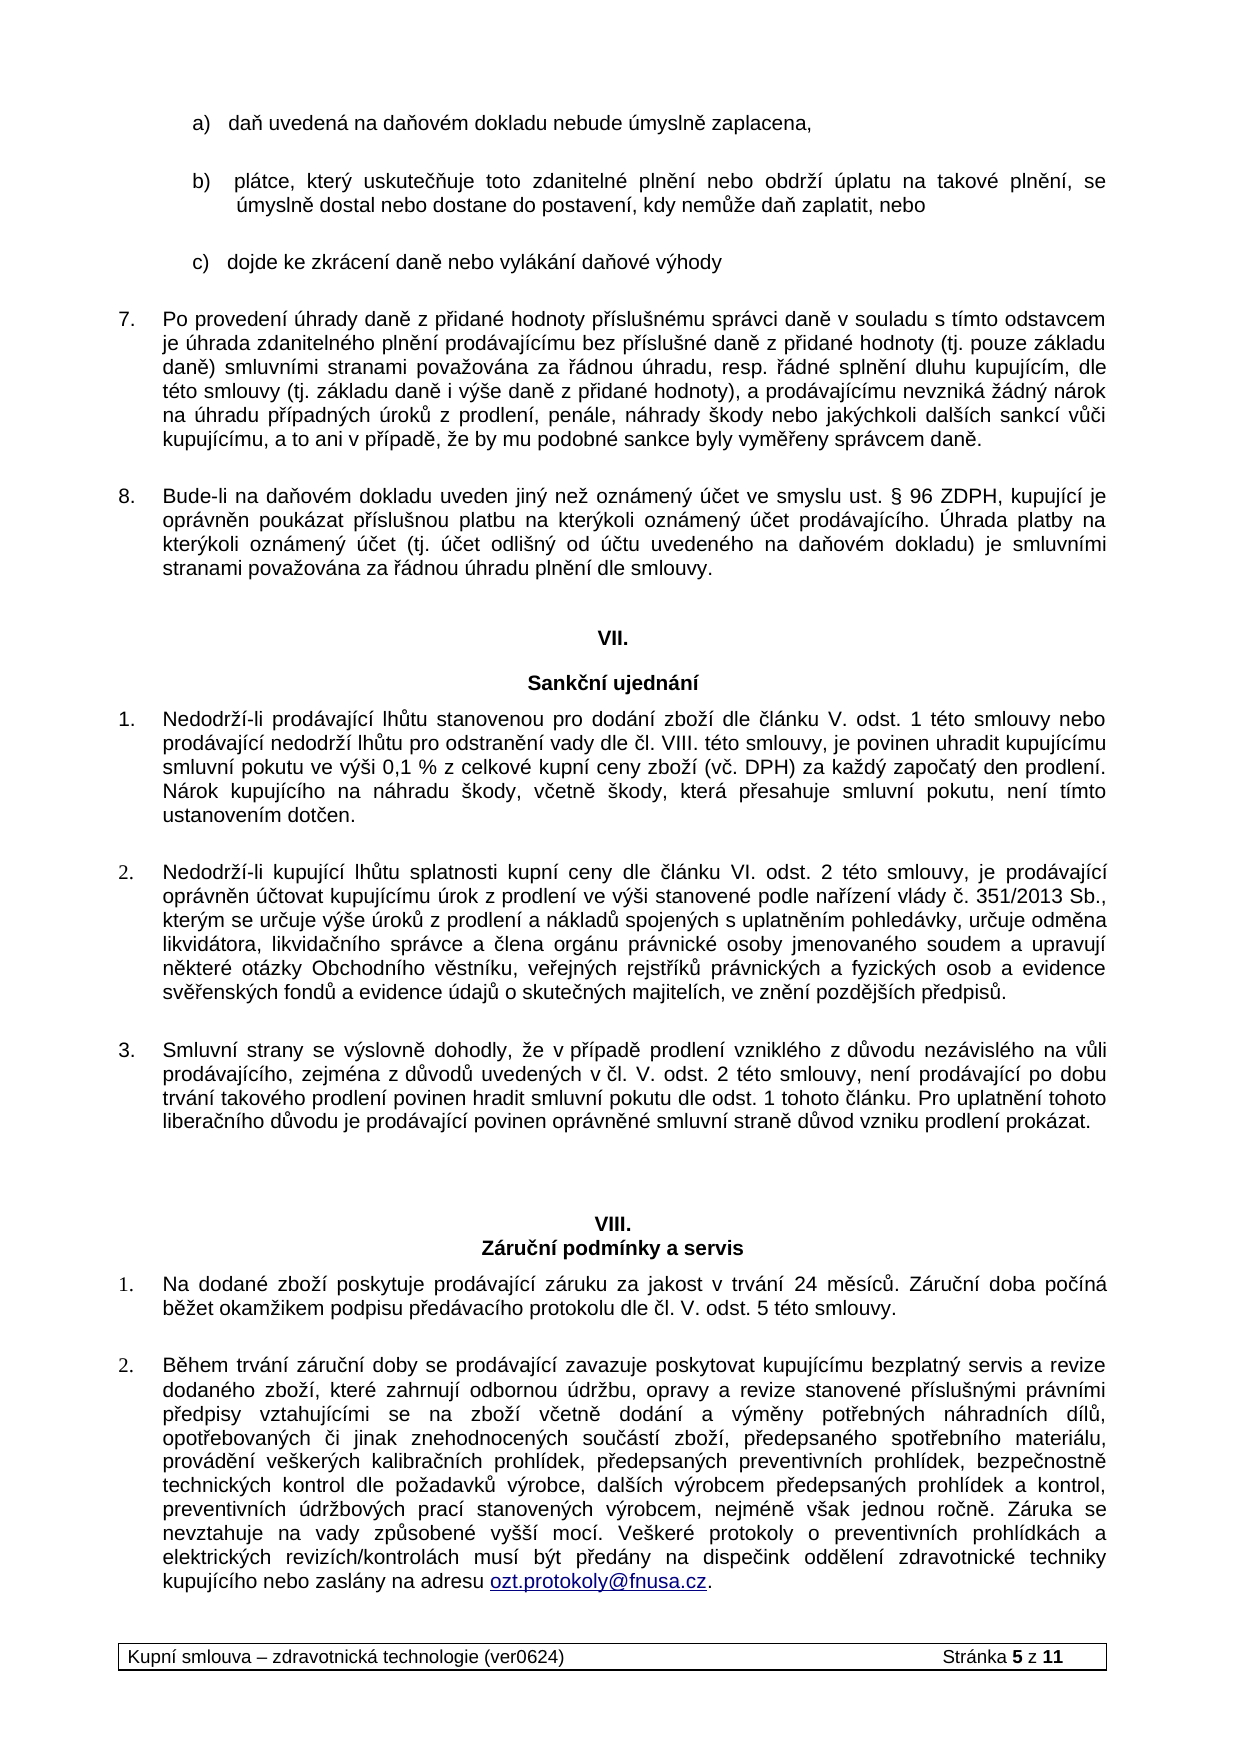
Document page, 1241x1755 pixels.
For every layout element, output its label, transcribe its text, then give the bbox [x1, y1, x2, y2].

list Bude-li na daňovém dokladu uveden jiný než oznámený účet ve smyslu ust. § 96 ZDPH, kupující je oprávněn poukázat příslušnou platbu na kterýkoli oznámený účet prodávajícího. Úhrada platby na kterýkoli oznámený účet (tj. účet odlišný od účtu uvedeného na daňovém dokladu) je smluvními stranami považována za řádnou úhradu plnění dle smlouvy. [118, 484, 1107, 580]
subtitle VIII. [118, 1211, 1107, 1235]
text VII. [118, 626, 1107, 650]
subtitle Záruční podmínky a servis [118, 1235, 1107, 1259]
list Nedodrží-li kupující lhůtu splatnosti kupní ceny dle článku VI. odst. 2 této smlouvy, je prodávající oprávněn účtovat kupujícímu úrok z prodlení ve výši stanovené podle nařízení vlády č. 351/2013 Sb., kterým se určuje výše úroků z prodlení a nákladů spojených s uplatněním pohledávky, určuje odměna likvidátora, likvidačního správce a člena orgánu právnické osoby jmenovaného soudem a upravují některé otázky Obchodního věstníku, veřejných rejstříků právnických a fyzických osob a evidence svěřenských fondů a evidence údajů o skutečných majitelích, ve znění pozdějších předpisů. [118, 860, 1107, 1004]
list Nedodrží-li prodávající lhůtu stanovenou pro dodání zboží dle článku V. odst. 1 této smlouvy nebo prodávající nedodrží lhůtu pro odstranění vady dle čl. VIII. této smlouvy, je povinen uhradit kupujícímu smluvní pokutu ve výši 0,1 % z celkové kupní ceny zboží (vč. DPH) za každý započatý den prodlení. Nárok kupujícího na náhradu škody, včetně škody, která přesahuje smluvní pokutu, není tímto ustanovením dotčen. [118, 707, 1107, 827]
text a) daň uvedená na daňovém dokladu nebude úmyslně zaplacena, [192, 111, 1107, 135]
list Na dodané zboží poskytuje prodávající záruku za jakost v trvání 24 měsíců. Záruční doba počíná běžet okamžikem podpisu předávacího protokolu dle čl. V. odst. 5 této smlouvy. [118, 1272, 1107, 1320]
text b) plátce, který uskutečňuje toto zdanitelné plnění nebo obdrží úplatu na takové plnění, se úmyslně dostal nebo dostane do postavení, kdy nemůže daň zaplatit, nebo [192, 168, 1107, 216]
text c) dojde ke zkrácení daně nebo vylákání daňové výhody [192, 250, 1107, 274]
list Po provedení úhrady daně z přidané hodnoty příslušnému správci daně v souladu s tímto odstavcem je úhrada zdanitelného plnění prodávajícímu bez příslušné daně z přidané hodnoty (tj. pouze základu daně) smluvními stranami považována za řádnou úhradu, resp. řádné splnění dluhu kupujícím, dle této smlouvy (tj. základu daně i výše daně z přidané hodnoty), a prodávajícímu nevzniká žádný nárok na úhradu případných úroků z prodlení, penále, náhrady škody nebo jakýchkoli dalších sankcí vůči kupujícímu, a to ani v případě, že by mu podobné sankce byly vyměřeny správcem daně. [118, 307, 1107, 451]
list Smluvní strany se výslovně dohodly, že v případě prodlení vzniklého z důvodu nezávislého na vůli prodávajícího, zejména z důvodů uvedených v čl. V. odst. 2 této smlouvy, není prodávající po dobu trvání takového prodlení povinen hradit smluvní pokutu dle odst. 1 tohoto článku. Pro uplatnění tohoto liberačního důvodu je prodávající povinen oprávněné smluvní straně důvod vzniku prodlení prokázat. [118, 1037, 1107, 1133]
list Během trvání záruční doby se prodávající zavazuje poskytovat kupujícímu bezplatný servis a revize dodaného zboží, které zahrnují odbornou údržbu, opravy a revize stanovené příslušnými právními předpisy vztahujícími se na zboží včetně dodání a výměny potřebných náhradních dílů, opotřebovaných či jinak znehodnocených součástí zboží, předepsaného spotřebního materiálu, provádění veškerých kalibračních prohlídek, předepsaných preventivních prohlídek, bezpečnostně technických kontrol dle požadavků výrobce, dalších výrobcem předepsaných prohlídek a kontrol, preventivních údržbových prací stanovených výrobcem, nejméně však jednou ročně. Záruka se nevztahuje na vady způsobené vyšší mocí. Veškeré protokoly o preventivních prohlídkách a elektrických revizích/kontrolách musí být předány na dispečink oddělení zdravotnické techniky kupujícího nebo zaslány na adresu ozt.protokoly@fnusa.cz. [118, 1353, 1107, 1593]
subtitle Sankční ujednání [118, 671, 1107, 694]
